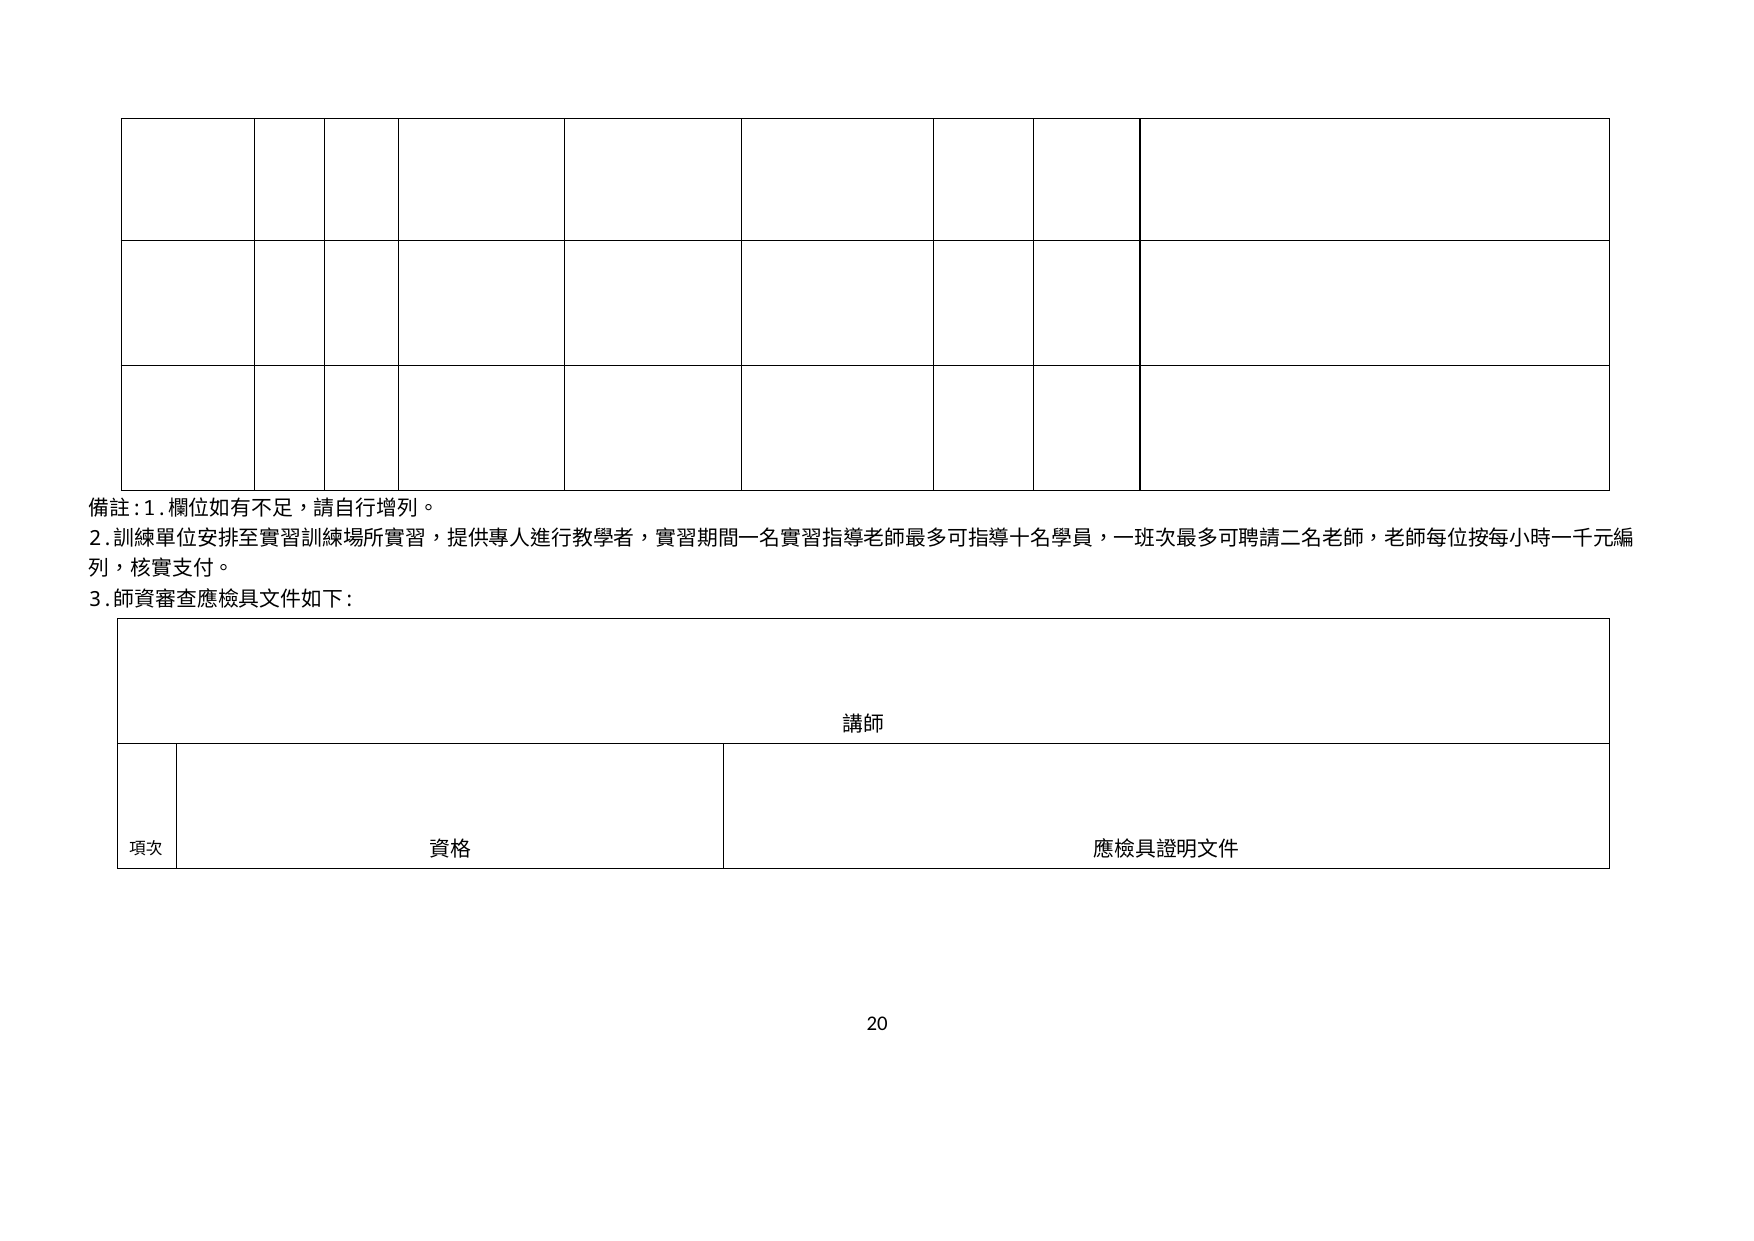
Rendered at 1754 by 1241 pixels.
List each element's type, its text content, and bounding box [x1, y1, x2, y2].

table_cell [742, 119, 933, 240]
table_cell 項次 [118, 744, 176, 868]
table_cell [565, 241, 741, 365]
table_cell [1034, 119, 1139, 240]
table_cell [1141, 366, 1609, 490]
text 備註:1.欄位如有不足，請自行增列。 [89, 491, 1645, 521]
table_cell [325, 241, 398, 365]
table_cell 應檢具證明文件 [724, 744, 1609, 868]
table_cell [399, 366, 564, 490]
text 2.訓練單位安排至實習訓練場所實習，提供專人進行教學者，實習期間一名實習指導老師最多可指導十名學員，一班次最多可聘請二名老師，老師每位按每小時一千元編列，核實支付。 [89, 521, 1645, 582]
table_cell [742, 241, 933, 365]
table_cell [122, 241, 254, 365]
table_cell [255, 366, 324, 490]
table_cell [255, 241, 324, 365]
table_cell 資格 [177, 744, 723, 868]
table_cell [255, 119, 324, 240]
table_cell [565, 366, 741, 490]
table_cell [1034, 241, 1139, 365]
table_cell [122, 366, 254, 490]
table_cell [325, 119, 398, 240]
table_cell [934, 119, 1033, 240]
table_cell [325, 366, 398, 490]
table_cell [399, 119, 564, 240]
table_cell [1141, 119, 1609, 240]
table_header 講師 [118, 619, 1609, 743]
table_cell [1034, 366, 1139, 490]
table_cell [934, 241, 1033, 365]
table_cell [399, 241, 564, 365]
table_cell [934, 366, 1033, 490]
table_cell [565, 119, 741, 240]
table_cell [1141, 241, 1609, 365]
table_cell [122, 119, 254, 240]
text 3.師資審查應檢具文件如下: [89, 582, 1645, 612]
table_cell [742, 366, 933, 490]
